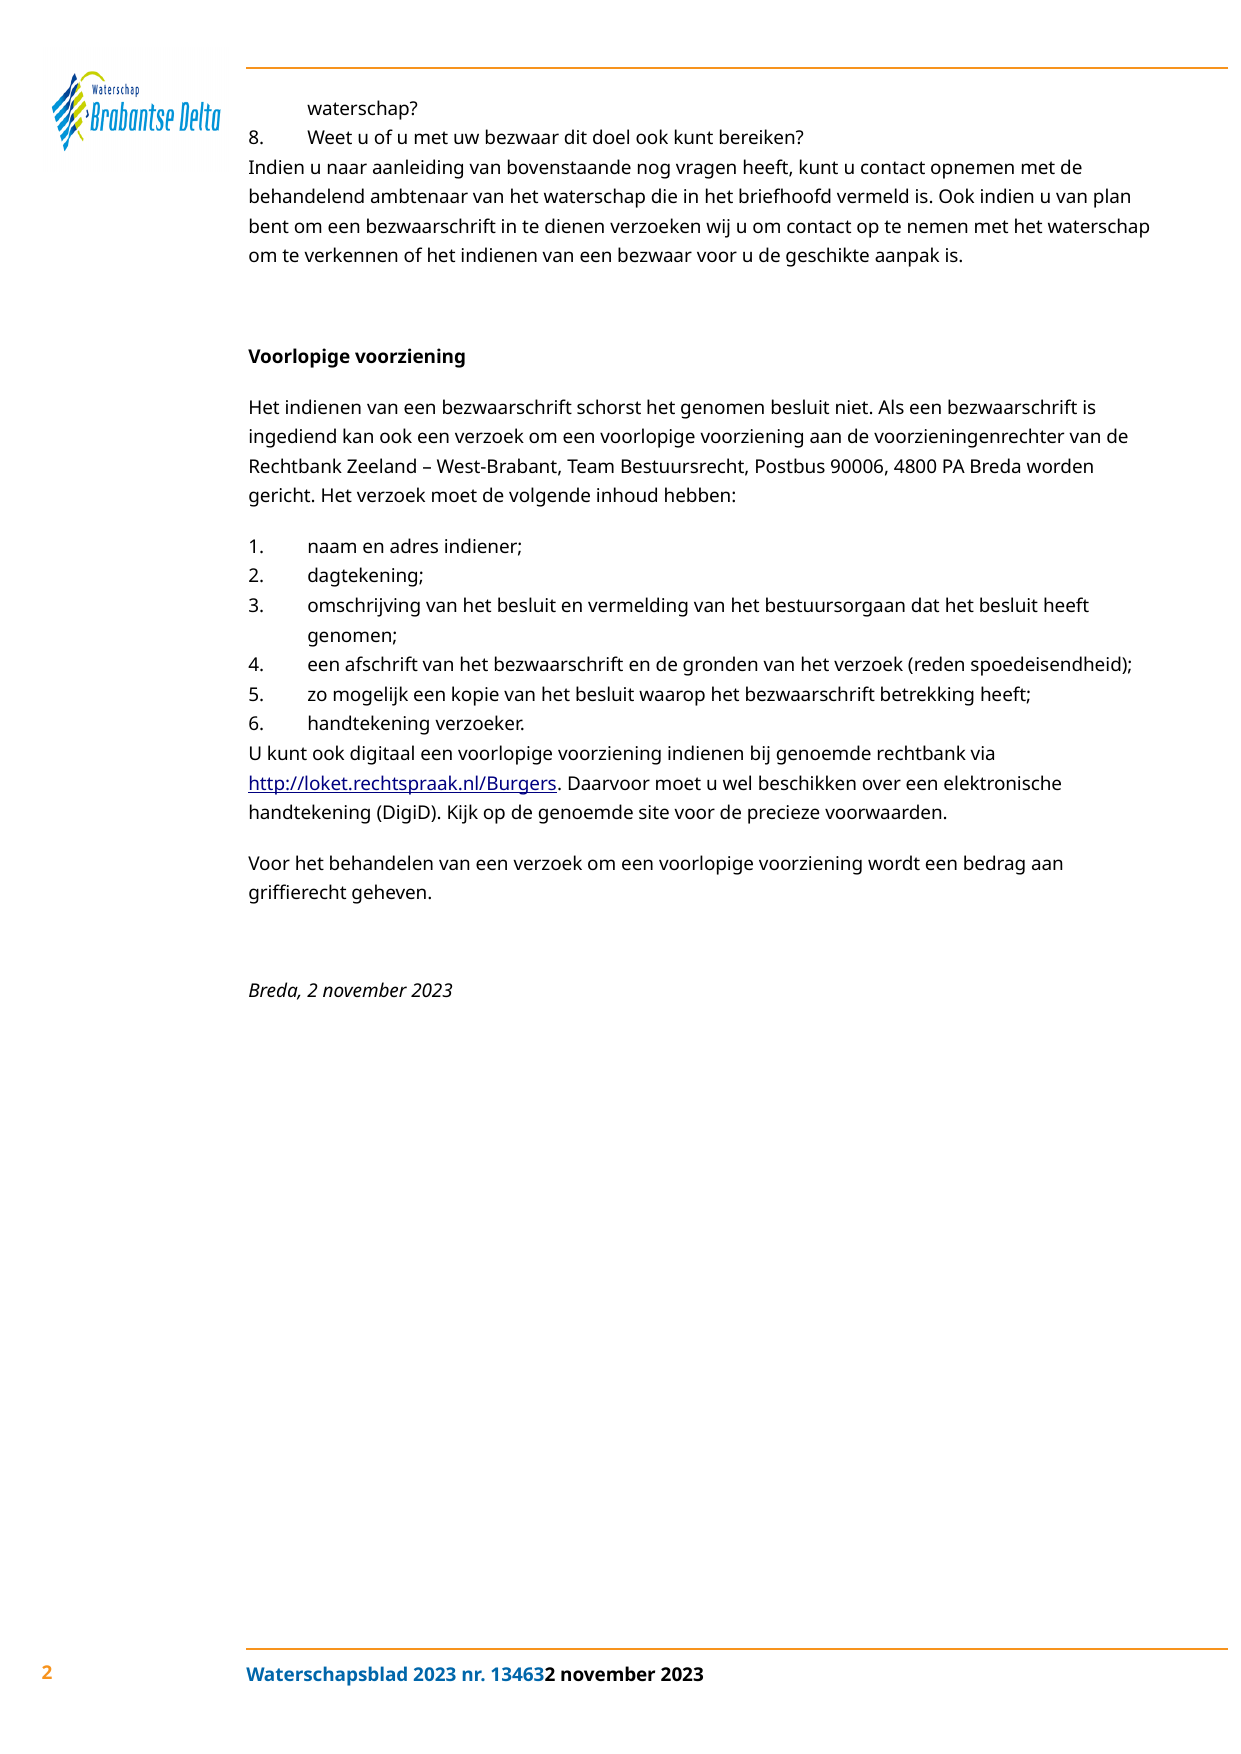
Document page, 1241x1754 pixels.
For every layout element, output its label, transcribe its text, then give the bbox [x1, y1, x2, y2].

list naam en adres indiener; [248, 533, 1152, 559]
text Indien u naar aanleiding van bovenstaande nog vragen heeft, kunt u contact opnemen met de behandelend ambtenaar van het waterschap die in het briefhoofd vermeld is. Ook indien u van plan bent om een bezwaarschrift in te dienen verzoeken wij u om contact op te nemen met het waterschap om te verkennen of het indienen van een bezwaar voor u de geschikte aanpak is. [248, 154, 1152, 268]
picture [41, 47, 231, 172]
list omschrijving van het besluit en vermelding van het bestuursorgaan dat het besluit heeft genomen; [248, 592, 1152, 648]
text Breda, 2 november 2023 [248, 978, 1152, 1003]
text U kunt ook digitaal een voorlopige voorziening indienen bij genoemde rechtbank via http://loket.rechtspraak.nl/Burgers. Daarvoor moet u wel beschikken over een elektronische handtekening (DigiD). Kijk op de genoemde site voor de precieze voorwaarden. [248, 740, 1152, 825]
list een afschrift van het bezwaarschrift en de gronden van het verzoek (reden spoedeisendheid); [248, 651, 1152, 677]
list dagtekening; [248, 563, 1152, 588]
list zo mogelijk een kopie van het besluit waarop het bezwaarschrift betrekking heeft; [248, 681, 1152, 707]
list handtekening verzoeker. [248, 711, 1152, 736]
list waterschap? [248, 95, 1152, 121]
text Voor het behandelen van een verzoek om een voorlopige voorziening wordt een bedrag aan griffierecht geheven. [248, 850, 1152, 905]
text Voorlopige voorziening [248, 343, 1152, 369]
text Het indienen van een bezwaarschrift schorst het genomen besluit niet. Als een bezwaarschrift is ingediend kan ook een verzoek om een voorlopige voorziening aan de voorzieningenrechter van de Rechtbank Zeeland – West-Brabant, Team Bestuursrecht, Postbus 90006, 4800 PA Breda worden gericht. Het verzoek moet de volgende inhoud hebben: [248, 394, 1152, 508]
list Weet u of u met uw bezwaar dit doel ook kunt bereiken? [248, 124, 1152, 150]
